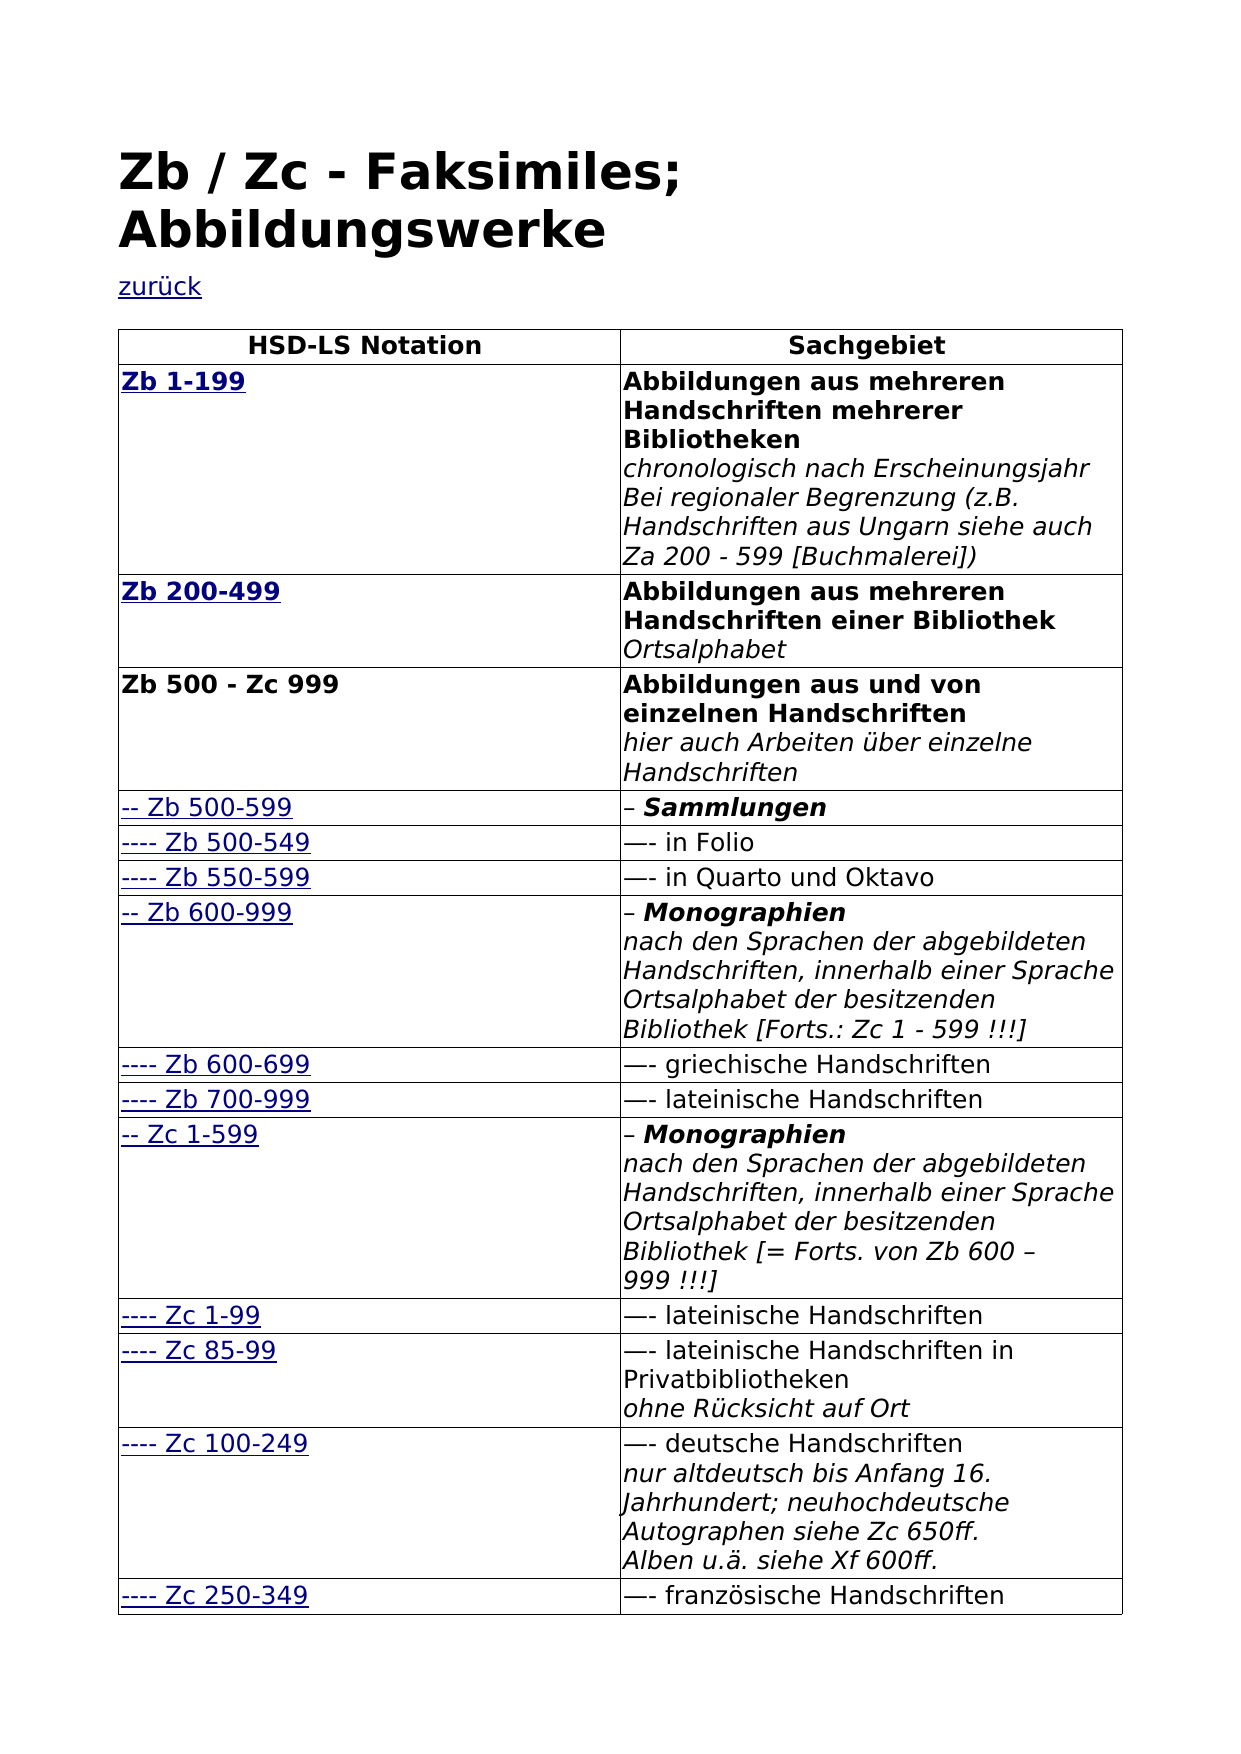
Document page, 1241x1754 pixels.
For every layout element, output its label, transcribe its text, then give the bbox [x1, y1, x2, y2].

table_cell ---- Zb 600-699 [119, 1048, 620, 1082]
table_cell ---- Zb 500-549 [119, 826, 620, 860]
table_cell —- griechische Handschriften [621, 1048, 1122, 1082]
table_cell – Sammlungen [621, 791, 1122, 825]
table_cell Abbildungen aus und von einzelnen Handschriften hier auch Arbeiten über einzelne Handschriften [621, 668, 1122, 790]
table_cell —- in Quarto und Oktavo [621, 861, 1122, 895]
table_cell -- Zc 1-599 [119, 1118, 620, 1298]
table_cell Zb 1-199 [119, 365, 620, 574]
table_cell – Monographien nach den Sprachen der abgebildeten Handschriften, innerhalb einer Sprache Ortsalphabet der besitzenden Bibliothek [Forts.: Zc 1 - 599 !!!] [621, 896, 1122, 1047]
table_cell -- Zb 600-999 [119, 896, 620, 1047]
subtitle Zb / Zc - Faksimiles; Abbildungswerke [118, 143, 1122, 259]
table_cell ---- Zc 1-99 [119, 1299, 620, 1333]
table_cell – Monographien nach den Sprachen der abgebildeten Handschriften, innerhalb einer Sprache Ortsalphabet der besitzenden Bibliothek [= Forts. von Zb 600 – 999 !!!] [621, 1118, 1122, 1298]
table_cell Abbildungen aus mehreren Handschriften mehrerer Bibliotheken chronologisch nach Erscheinungsjahr Bei regionaler Begrenzung (z.B. Handschriften aus Ungarn siehe auch Za 200 - 599 [Buchmalerei]) [621, 365, 1122, 574]
table_header HSD-LS Notation [119, 330, 620, 364]
table_cell —- deutsche Handschriften nur altdeutsch bis Anfang 16. Jahrhundert; neuhochdeutsche Autographen siehe Zc 650ff. Alben u.ä. siehe Xf 600ff. [621, 1428, 1122, 1578]
table_cell -- Zb 500-599 [119, 791, 620, 825]
table_cell ---- Zc 85-99 [119, 1334, 620, 1427]
table_cell —- in Folio [621, 826, 1122, 860]
table_cell ---- Zc 100-249 [119, 1428, 620, 1578]
table_cell ---- Zb 550-599 [119, 861, 620, 895]
table_cell Zb 200-499 [119, 575, 620, 667]
table_cell —- französische Handschriften [621, 1579, 1122, 1613]
table_cell —- lateinische Handschriften [621, 1299, 1122, 1333]
table_cell ---- Zb 700-999 [119, 1083, 620, 1117]
table_cell —- lateinische Handschriften in Privatbibliotheken ohne Rücksicht auf Ort [621, 1334, 1122, 1427]
text zurück [118, 272, 1122, 301]
table_cell —- lateinische Handschriften [621, 1083, 1122, 1117]
table_cell Abbildungen aus mehreren Handschriften einer Bibliothek Ortsalphabet [621, 575, 1122, 667]
table_cell ---- Zc 250-349 [119, 1579, 620, 1613]
table_header Sachgebiet [621, 330, 1122, 364]
table_cell Zb 500 - Zc 999 [119, 668, 620, 790]
